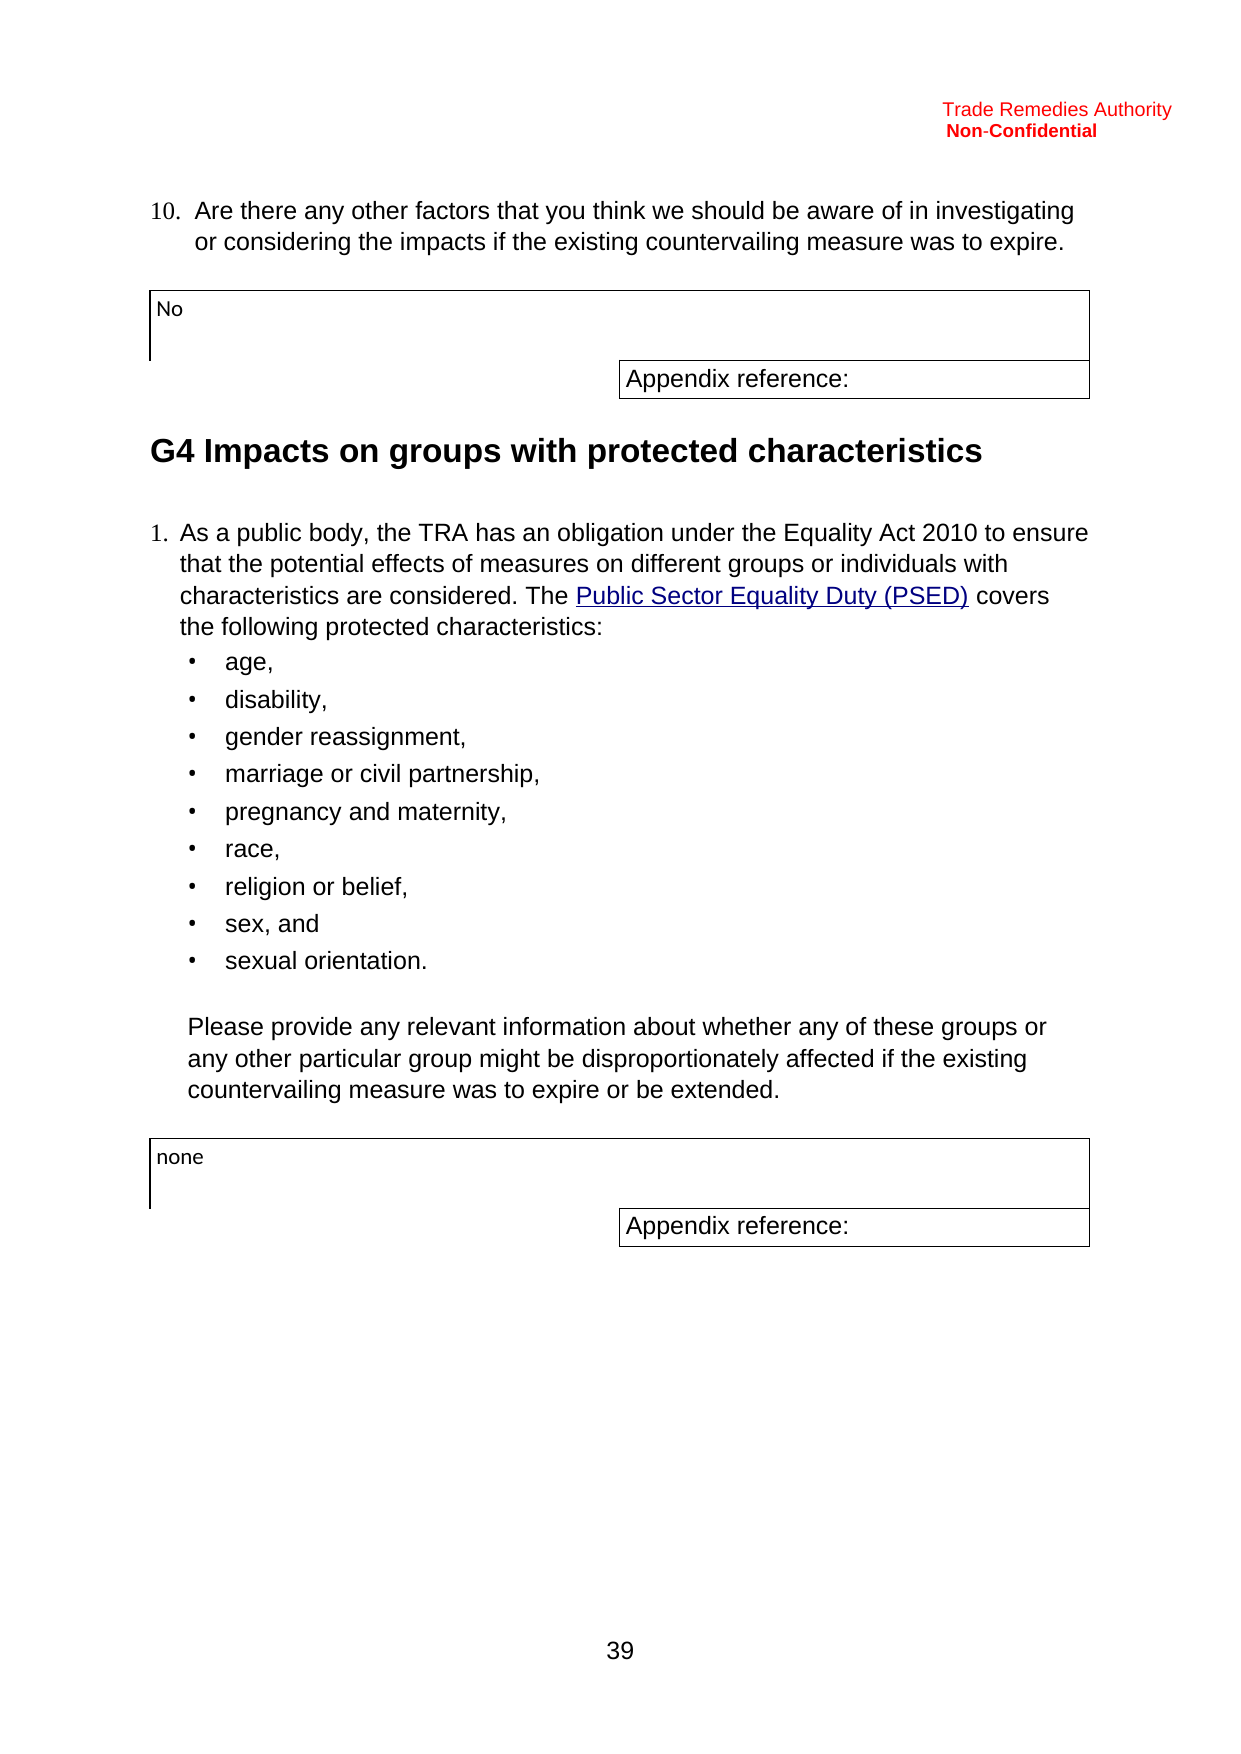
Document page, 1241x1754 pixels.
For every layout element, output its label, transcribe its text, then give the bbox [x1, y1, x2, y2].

list pregnancy and maternity, [187, 793, 1090, 827]
list Are there any other factors that you think we should be aware of in investigating or considering the impacts if the existing countervailing measure was to expire. [150, 196, 1090, 256]
list race, [187, 831, 1090, 865]
table_header none [151, 1139, 1089, 1207]
text Please provide any relevant information about whether any of these groups or any other particular group might be disproportionately affected if the existing countervailing measure was to expire or be extended. [187, 1012, 1090, 1104]
subtitle G4 Impacts on groups with protected characteristics [150, 431, 1090, 469]
list gender reassignment, [187, 719, 1090, 753]
list sex, and [187, 906, 1090, 940]
list disability, [187, 681, 1090, 715]
list sexual orientation. [187, 943, 1090, 977]
table_cell Appendix reference: [620, 1209, 1089, 1246]
list age, [187, 644, 1090, 678]
list As a public body, the TRA has an obligation under the Equality Act 2010 to ensure that the potential effects of measures on different groups or individuals with characteristics are considered. The Public Sector Equality Duty (PSED) covers the following protected characteristics: [150, 517, 1090, 641]
table_header No [151, 291, 1089, 359]
table_cell [150, 1209, 619, 1246]
table_cell [150, 361, 619, 398]
table_cell Appendix reference: [620, 361, 1089, 398]
list religion or belief, [187, 868, 1090, 902]
list marriage or civil partnership, [187, 756, 1090, 790]
